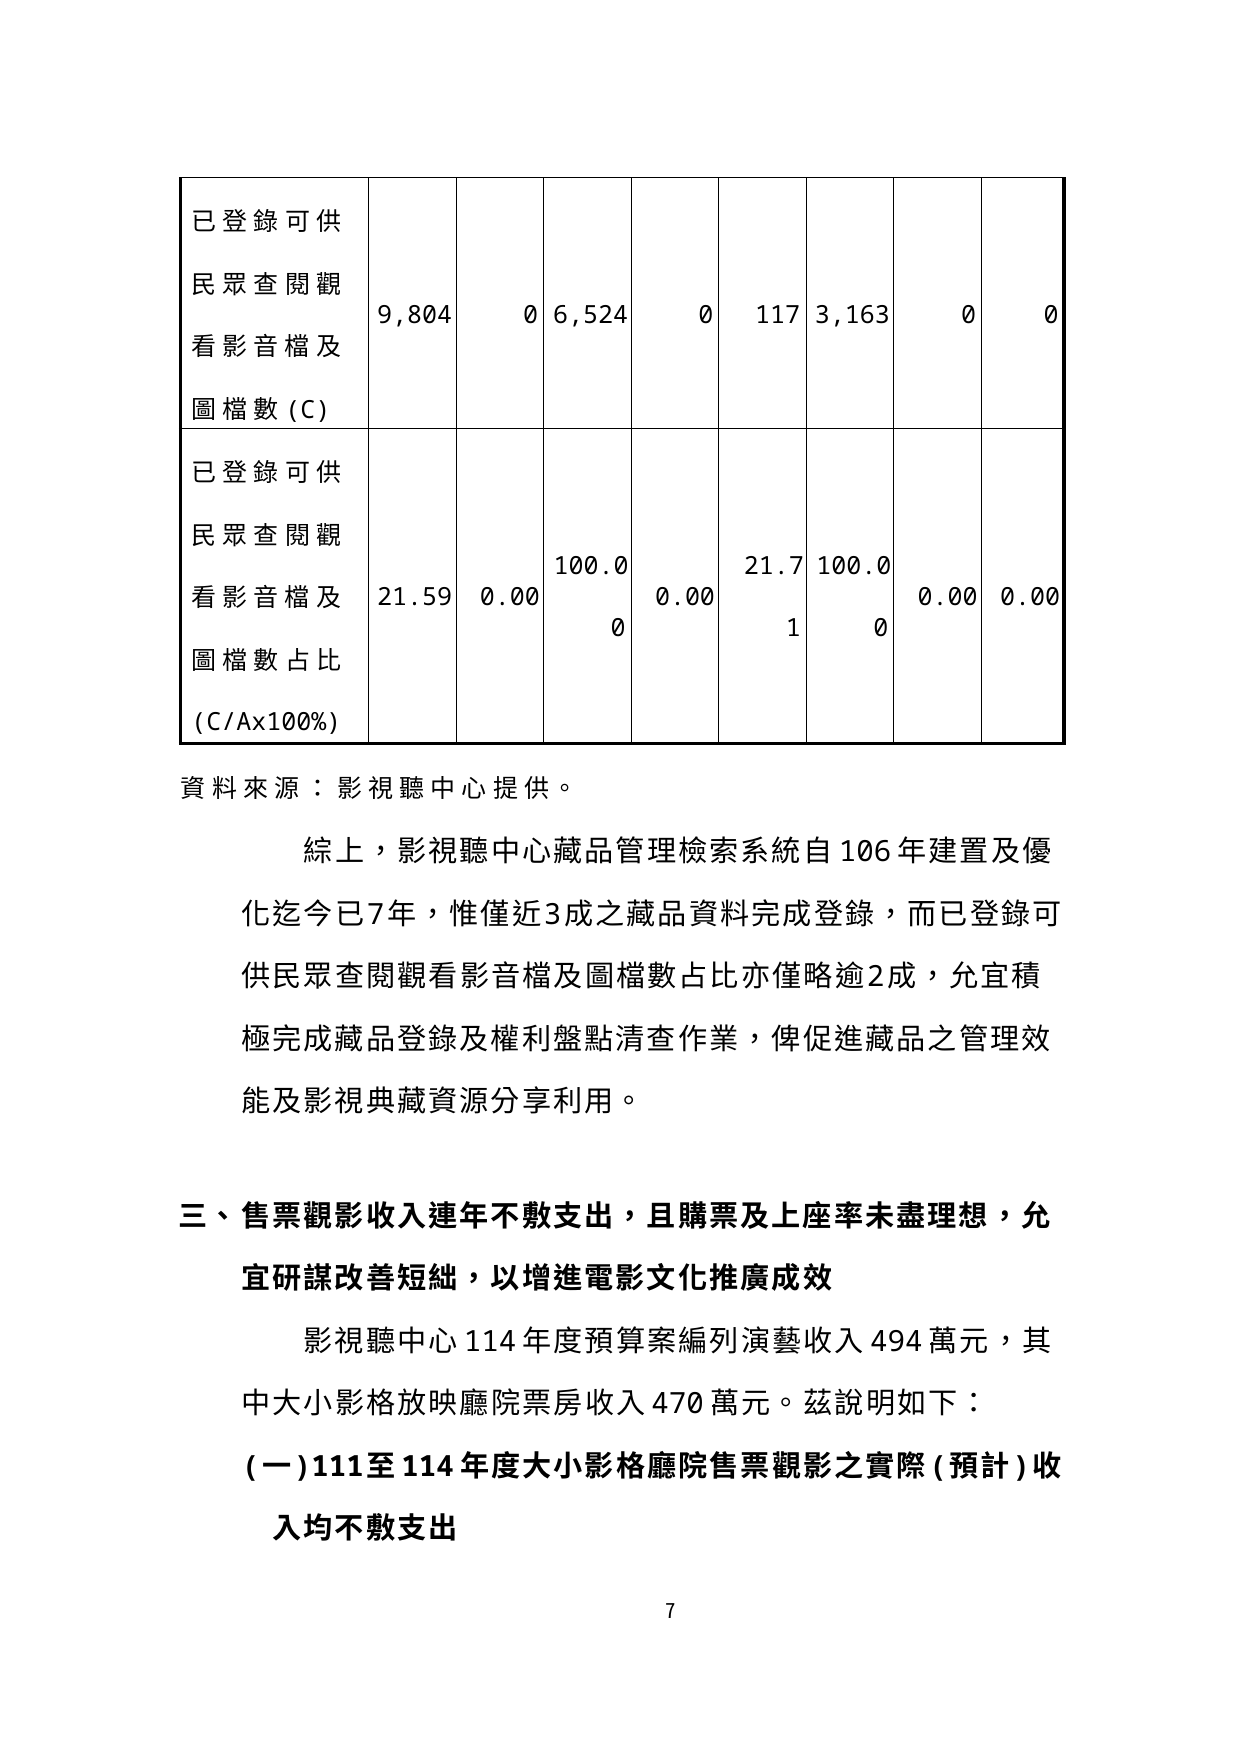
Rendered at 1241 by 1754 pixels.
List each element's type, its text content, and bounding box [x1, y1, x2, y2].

table_cell 0.00 [982, 429, 1062, 742]
table_cell 已登錄可供民眾查閱觀看影音檔及圖檔數(C) [182, 178, 368, 428]
table_cell 0 [982, 178, 1062, 428]
table_cell 100.00 [544, 429, 631, 742]
table_cell 100.00 [807, 429, 893, 742]
table_cell 21.71 [719, 429, 806, 742]
table_cell 9,804 [369, 178, 456, 428]
table_cell 6,524 [544, 178, 631, 428]
table_cell 0 [894, 178, 981, 428]
table_cell 117 [719, 178, 806, 428]
table_cell 0.00 [632, 429, 718, 742]
text 綜上，影視聽中心藏品管理檢索系統自106年建置及優化迄今已7年，惟僅近3成之藏品資料完成登錄，而已登錄可供民眾查閱觀看影音檔及圖檔數占比亦僅略逾2成，允宜積極完成藏品登錄及權利盤點清查作業，俾促進藏品之管理效能及影視典藏資源分享利用。 [236, 807, 1063, 1120]
table_cell 21.59 [369, 429, 456, 742]
text (一)111至114年度大小影格廳院售票觀影之實際(預計)收入均不敷支出 [236, 1422, 1063, 1547]
table_cell 0.00 [457, 429, 543, 742]
table_cell 0.00 [894, 429, 981, 742]
table_cell 已登錄可供民眾查閱觀看影音檔及圖檔數占比(C/Ax100%) [182, 429, 368, 742]
text 資料來源：影視聽中心提供。 [177, 745, 1063, 807]
text 三、售票觀影收入連年不敷支出，且購票及上座率未盡理想，允宜研謀改善短絀，以增進電影文化推廣成效 [177, 1172, 1063, 1297]
text 影視聽中心114年度預算案編列演藝收入494萬元，其中大小影格放映廳院票房收入470萬元。茲說明如下： [236, 1297, 1063, 1422]
table_cell 0 [632, 178, 718, 428]
table_cell 0 [457, 178, 543, 428]
table_cell 3,163 [807, 178, 893, 428]
